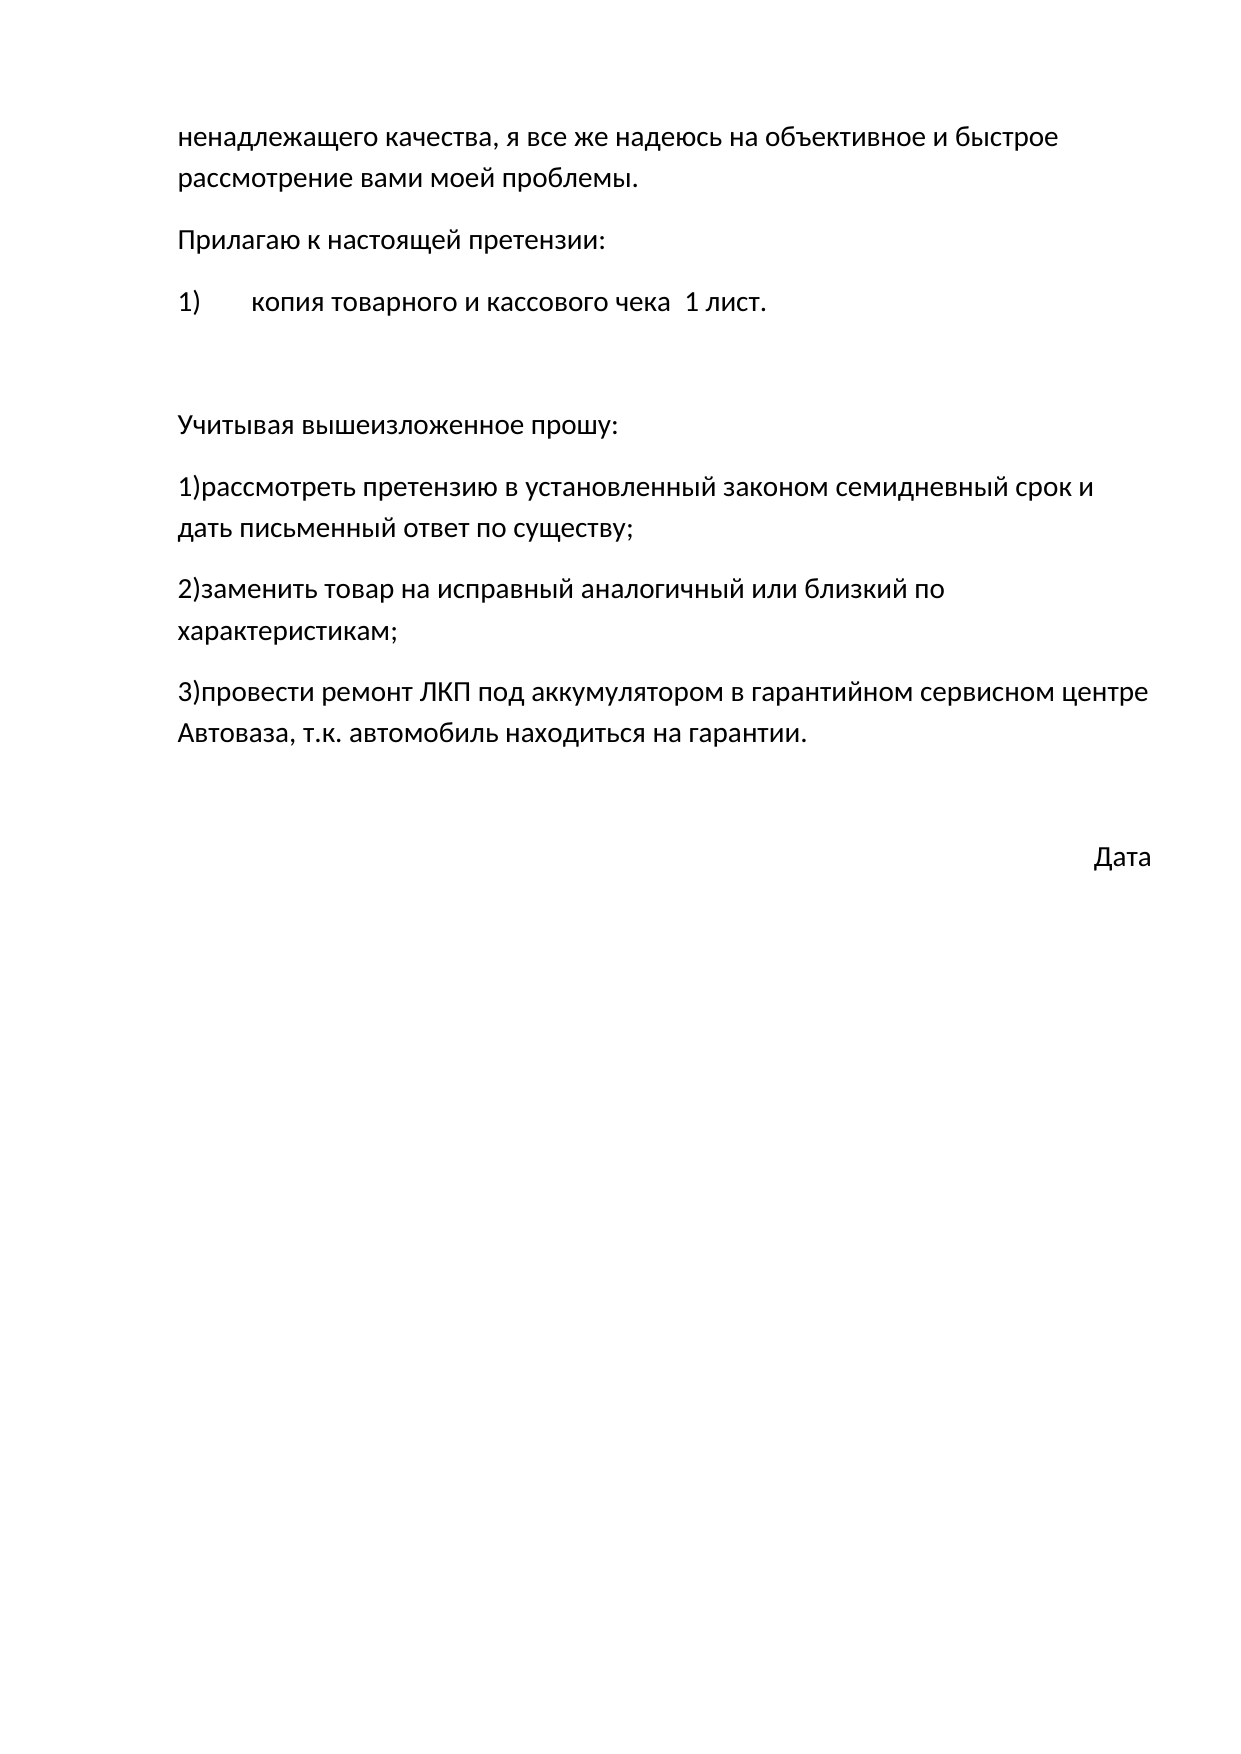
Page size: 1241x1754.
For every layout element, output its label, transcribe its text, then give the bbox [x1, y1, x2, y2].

text 1) копия товарного и кассового чека 1 лист. [177, 283, 1152, 318]
text ненадлежащего качества, я все же надеюсь на объективное и быстрое рассмотрение вами моей проблемы. [177, 118, 1152, 195]
text 1)рассмотреть претензию в установленный законом семидневный срок и дать письменный ответ по существу; [177, 468, 1152, 544]
text Прилагаю к настоящей претензии: [177, 221, 1152, 256]
text 3)провести ремонт ЛКП под аккумулятором в гарантийном сервисном центре Автоваза, т.к. автомобиль находиться на гарантии. [177, 673, 1152, 750]
text Учитывая вышеизложенное прошу: [177, 406, 1152, 442]
text Дата [177, 838, 1152, 873]
text 2)заменить товар на исправный аналогичный или близкий по характеристикам; [177, 571, 1152, 647]
